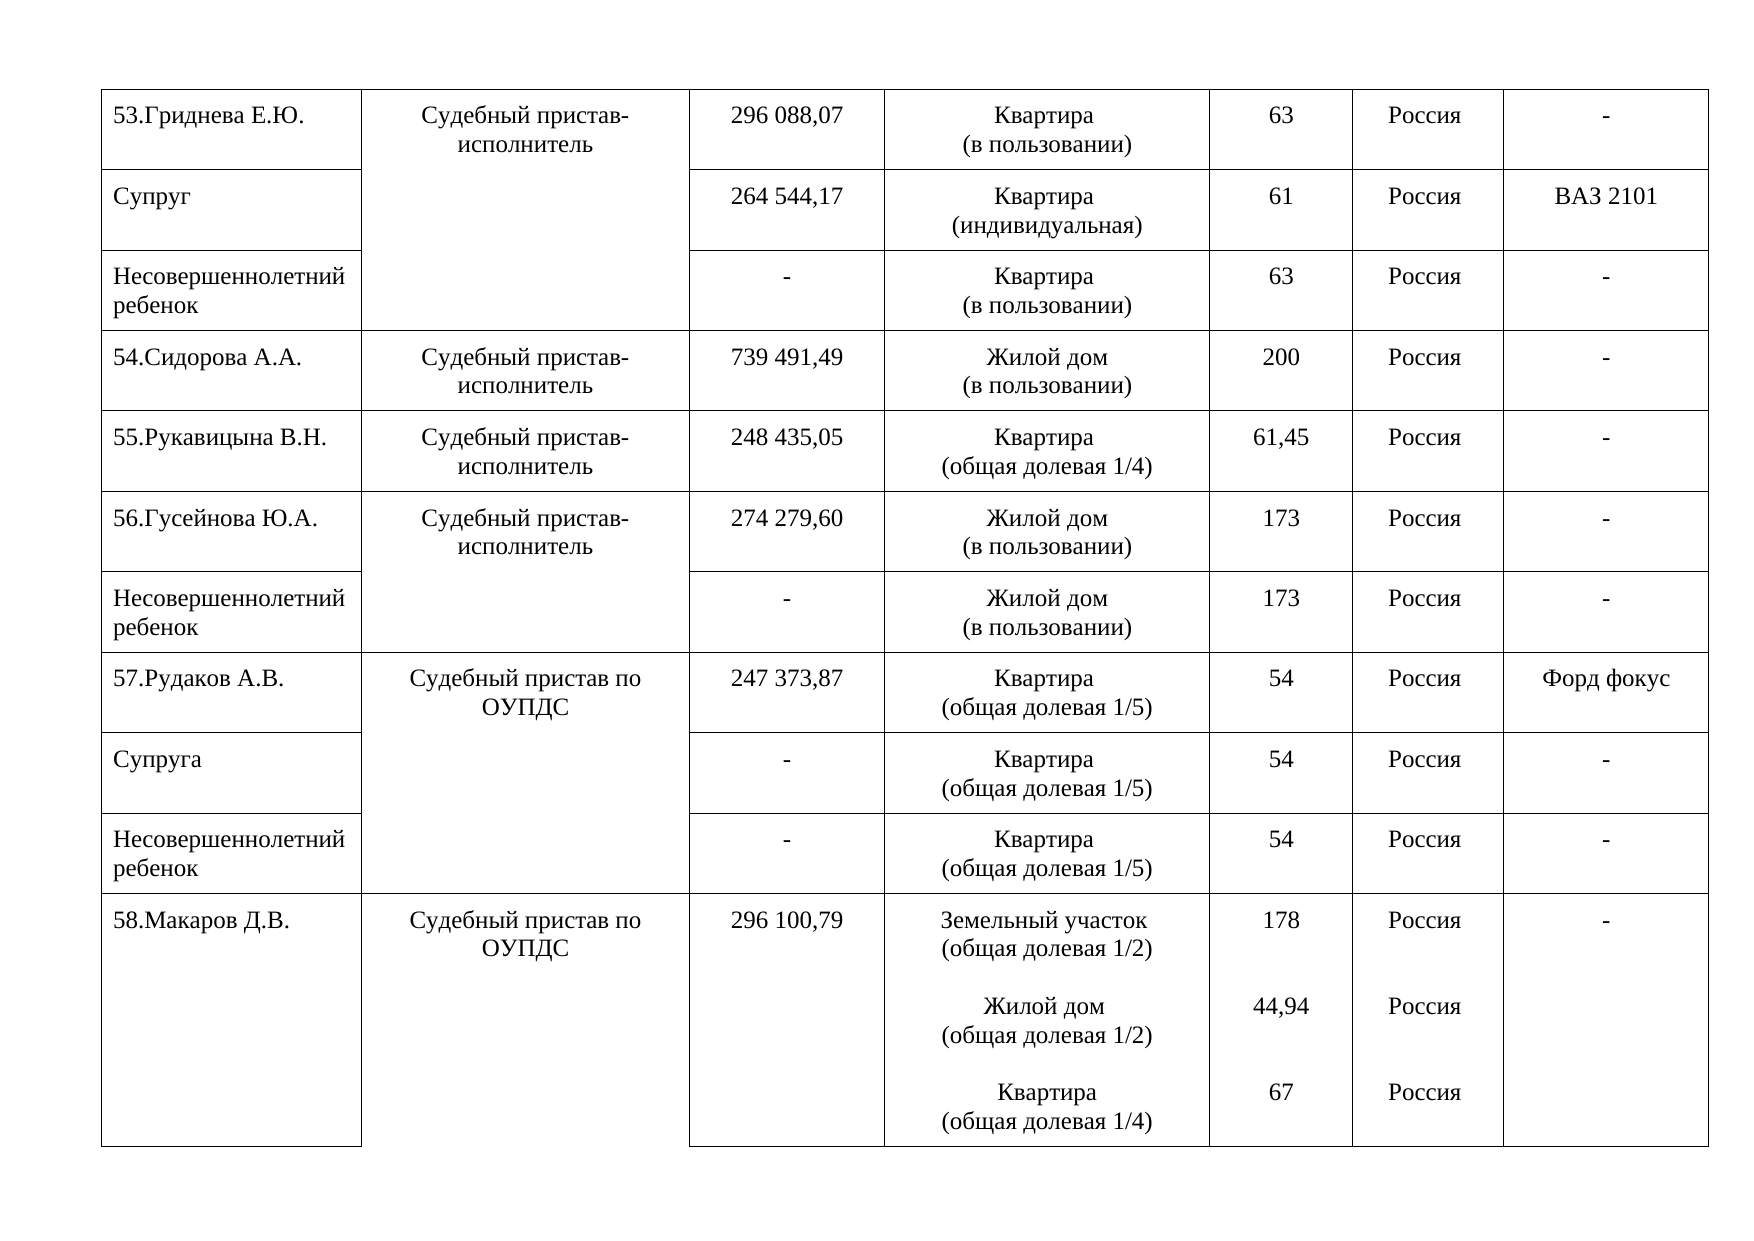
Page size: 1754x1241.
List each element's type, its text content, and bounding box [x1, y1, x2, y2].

table_cell Квартира (общая долевая 1/5) [885, 814, 1209, 893]
table_cell 57.Рудаков А.В. [102, 653, 361, 732]
table_cell Россия [1353, 331, 1503, 410]
table_cell Судебный пристав-исполнитель [362, 90, 689, 330]
table_cell Супруга [102, 733, 361, 812]
table_cell 54 [1210, 814, 1352, 893]
table_cell 248 435,05 [690, 411, 884, 491]
table_cell Форд фокус [1504, 653, 1708, 732]
table_cell Судебный пристав-исполнитель [362, 331, 689, 410]
table_cell 296 100,79 [690, 894, 884, 1146]
table_cell Квартира (индивидуальная) [885, 170, 1209, 249]
table_cell 63 [1210, 90, 1352, 169]
table_cell 54 [1210, 733, 1352, 812]
table_cell 54 [1210, 653, 1352, 732]
table_cell 58.Макаров Д.В. [102, 894, 361, 1146]
table_cell Несовершеннолетний ребенок [102, 251, 361, 330]
table_cell - [1504, 814, 1708, 893]
table_cell Судебный пристав по ОУПДС [362, 653, 689, 893]
table_cell 55.Рукавицына В.Н. [102, 411, 361, 491]
table_cell - [690, 572, 884, 652]
table_cell - [1504, 331, 1708, 410]
table_cell - [690, 251, 884, 330]
table_cell Россия [1353, 170, 1503, 249]
table_cell Квартира (общая долевая 1/5) [885, 653, 1209, 732]
table_cell Жилой дом (в пользовании) [885, 572, 1209, 652]
table_cell ВАЗ 2101 [1504, 170, 1708, 249]
table_cell Россия [1353, 411, 1503, 491]
table_cell - [1504, 572, 1708, 652]
table_cell 264 544,17 [690, 170, 884, 249]
table_cell 200 [1210, 331, 1352, 410]
table_cell 739 491,49 [690, 331, 884, 410]
table_cell Россия [1353, 90, 1503, 169]
table_cell 274 279,60 [690, 492, 884, 571]
table_cell 173 [1210, 492, 1352, 571]
table_cell Жилой дом (в пользовании) [885, 331, 1209, 410]
table_cell 178 44,94 67 [1210, 894, 1352, 1146]
table_cell 63 [1210, 251, 1352, 330]
table_cell Россия [1353, 733, 1503, 812]
table_cell Россия [1353, 572, 1503, 652]
table_cell Судебный пристав-исполнитель [362, 492, 689, 652]
table_cell 53.Гриднева Е.Ю. [102, 90, 361, 169]
table_cell - [1504, 733, 1708, 812]
table_cell 56.Гусейнова Ю.А. [102, 492, 361, 571]
table_cell 54.Сидорова А.А. [102, 331, 361, 410]
table_cell Земельный участок (общая долевая 1/2) Жилой дом (общая долевая 1/2) Квартира (общая долевая 1/4) [885, 894, 1209, 1146]
table_cell Россия Россия Россия [1353, 894, 1503, 1146]
table_cell Россия [1353, 814, 1503, 893]
table_cell Россия [1353, 251, 1503, 330]
table_cell Россия [1353, 492, 1503, 571]
table_cell Супруг [102, 170, 361, 249]
table_cell Квартира (в пользовании) [885, 251, 1209, 330]
table_cell - [1504, 492, 1708, 571]
table_cell - [690, 814, 884, 893]
table_cell 173 [1210, 572, 1352, 652]
table_cell 61,45 [1210, 411, 1352, 491]
table_cell Судебный пристав-исполнитель [362, 411, 689, 491]
table_cell Квартира (общая долевая 1/4) [885, 411, 1209, 491]
table_cell 61 [1210, 170, 1352, 249]
table_cell Квартира (общая долевая 1/5) [885, 733, 1209, 812]
table_cell 296 088,07 [690, 90, 884, 169]
table_cell Судебный пристав по ОУПДС [362, 894, 689, 1146]
table_cell Россия [1353, 653, 1503, 732]
table_cell Несовершеннолетний ребенок [102, 814, 361, 893]
table_cell - [1504, 411, 1708, 491]
table_cell - [1504, 90, 1708, 169]
table_cell Квартира (в пользовании) [885, 90, 1209, 169]
table_cell - [690, 733, 884, 812]
table_cell - [1504, 894, 1708, 1146]
table_cell Несовершеннолетний ребенок [102, 572, 361, 652]
table_cell Жилой дом (в пользовании) [885, 492, 1209, 571]
table_cell - [1504, 251, 1708, 330]
table_cell 247 373,87 [690, 653, 884, 732]
